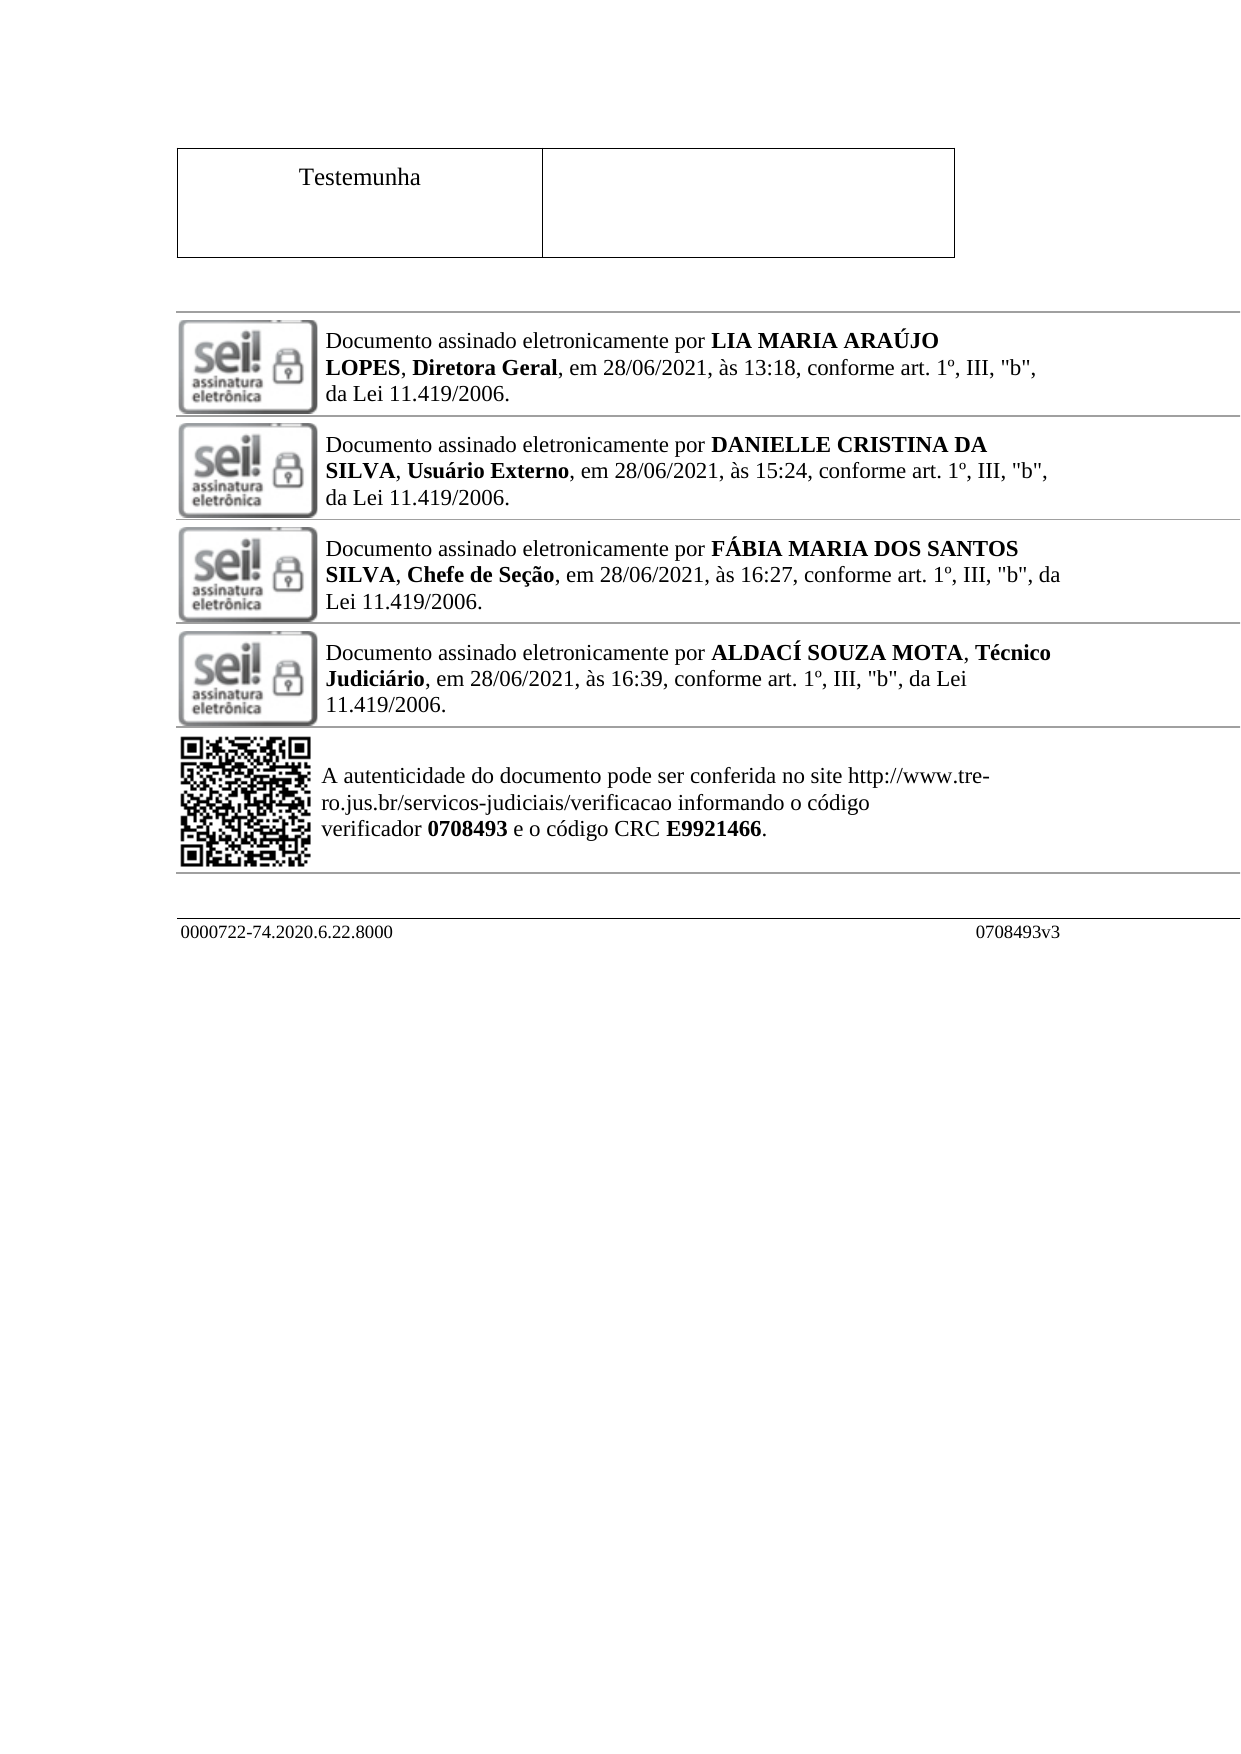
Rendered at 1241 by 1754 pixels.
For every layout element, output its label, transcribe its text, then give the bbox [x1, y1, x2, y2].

table_header [177, 319, 324, 415]
table_cell [543, 149, 954, 257]
table_header 0000722-74.2020.6.22.8000 [177, 919, 620, 946]
table_header 0708493v3 [620, 919, 1063, 946]
table_header Documento assinado eletronicamente por FÁBIA MARIA DOS SANTOS SILVA, Chefe de Seção, em 28/06/2021, às 16:27, conforme art. 1º, III, "b", da Lei 11.419/2006. [324, 526, 1063, 622]
table_header [177, 422, 324, 519]
table_header Documento assinado eletronicamente por DANIELLE CRISTINA DA SILVA, Usuário Externo, em 28/06/2021, às 15:24, conforme art. 1º, III, "b", da Lei 11.419/2006. [324, 422, 1063, 519]
table_cell Testemunha [178, 149, 542, 257]
table_header A autenticidade do documento pode ser conferida no site http://www.tre-ro.jus.br/servicos-judiciais/verificacao informando o código verificador 0708493 e o código CRC E9921466. [319, 734, 1063, 871]
table_header [177, 630, 324, 726]
table_header Documento assinado eletronicamente por ALDACÍ SOUZA MOTA, Técnico Judiciário, em 28/06/2021, às 16:39, conforme art. 1º, III, "b", da Lei 11.419/2006. [324, 630, 1063, 726]
table_header Documento assinado eletronicamente por LIA MARIA ARAÚJO LOPES, Diretora Geral, em 28/06/2021, às 13:18, conforme art. 1º, III, "b", da Lei 11.419/2006. [324, 319, 1063, 415]
table_header [177, 526, 324, 622]
table_header [177, 734, 319, 871]
